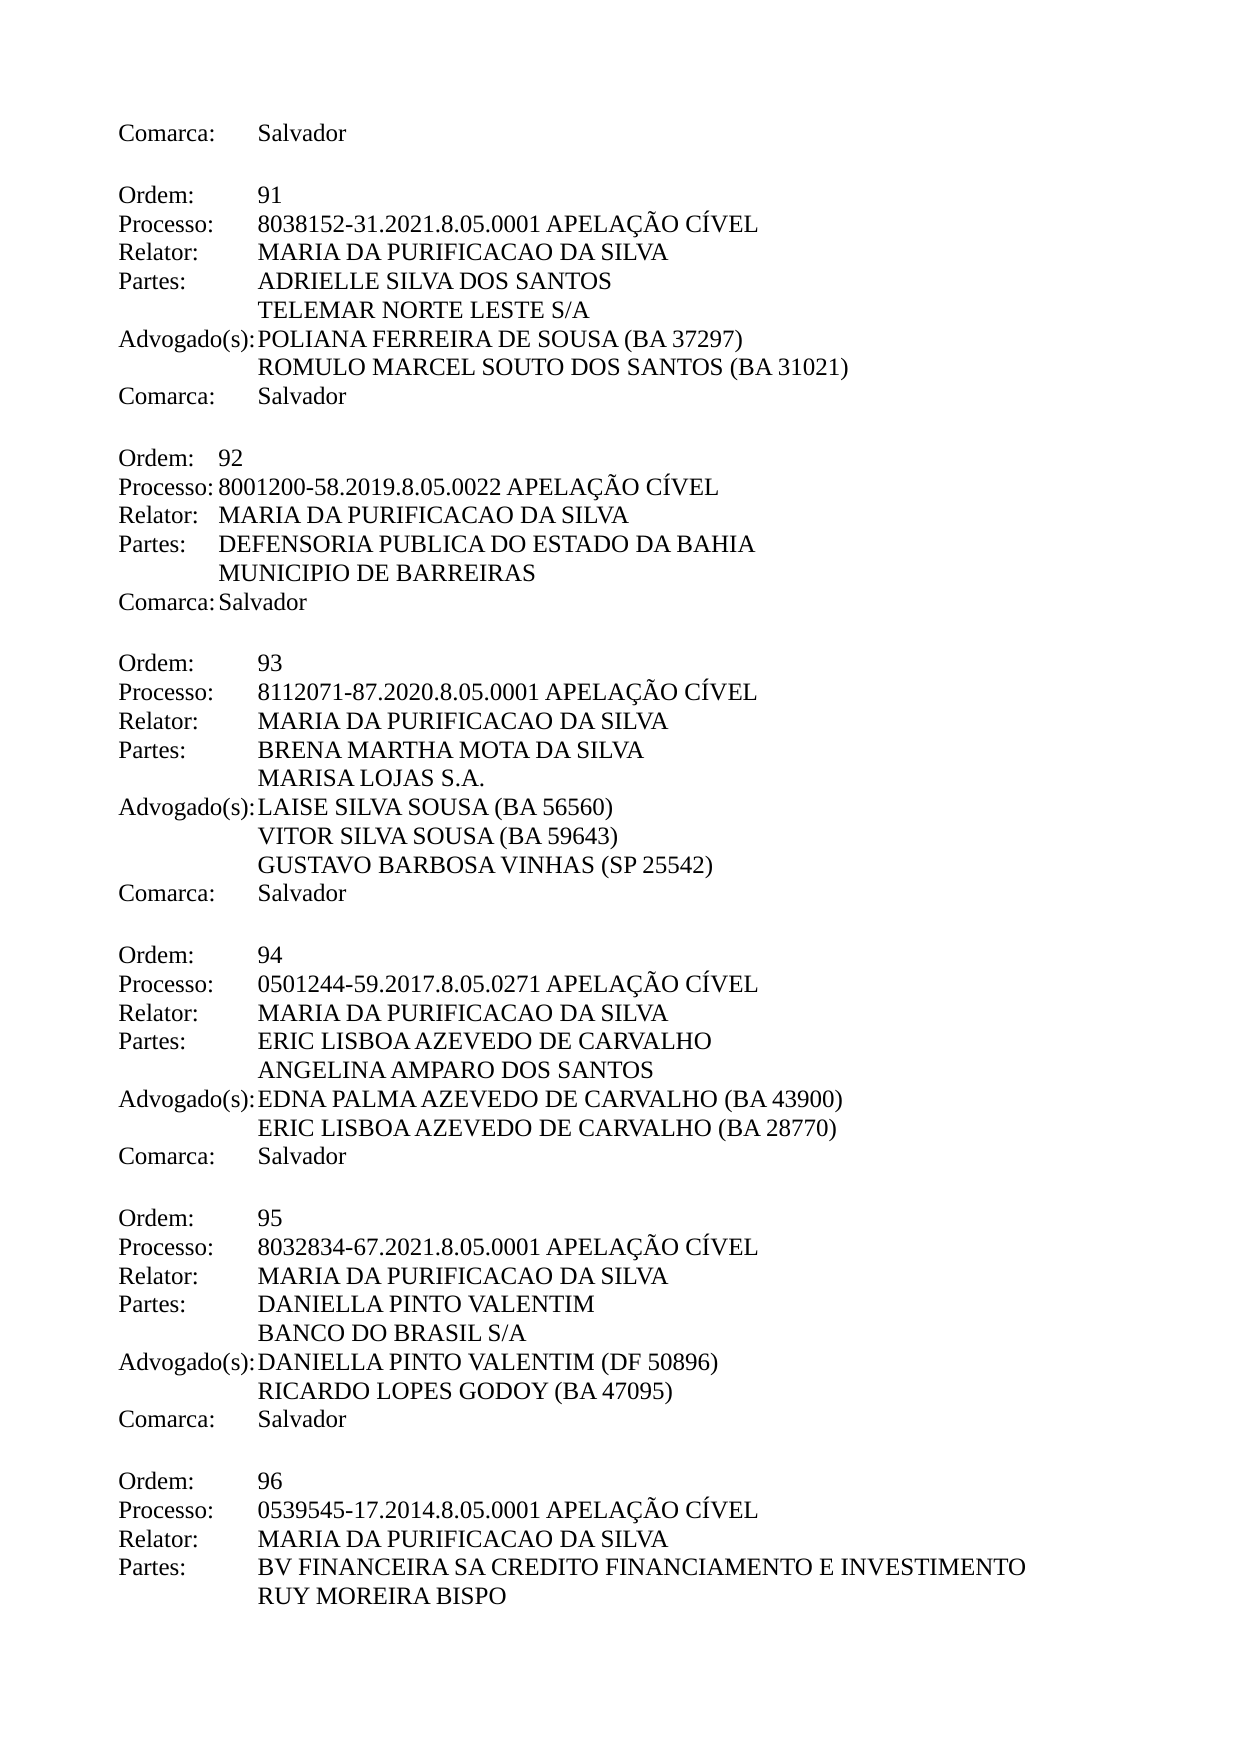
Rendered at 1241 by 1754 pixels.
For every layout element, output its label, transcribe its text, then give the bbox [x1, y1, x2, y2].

table_cell 0501244-59.2017.8.05.0271 APELAÇÃO CÍVEL [258, 969, 849, 998]
table_header 94 [258, 940, 849, 969]
table_cell Relator: [118, 238, 257, 266]
table_cell MARIA DA PURIFICACAO DA SILVA [258, 238, 852, 266]
table_cell [118, 353, 257, 381]
table_cell Processo: [118, 677, 257, 706]
table_cell Relator: [118, 1261, 257, 1289]
table_cell ROMULO MARCEL SOUTO DOS SANTOS (BA 31021) [258, 353, 852, 381]
table_cell 0539545-17.2014.8.05.0001 APELAÇÃO CÍVEL [258, 1495, 1031, 1524]
table_cell ERIC LISBOA AZEVEDO DE CARVALHO [258, 1026, 849, 1055]
table_cell Comarca: [118, 381, 257, 410]
table_cell BANCO DO BRASIL S/A [258, 1318, 762, 1347]
table_header Ordem: [118, 940, 257, 969]
table_cell Partes: [118, 1026, 257, 1055]
table_header 93 [258, 649, 761, 677]
table_cell DANIELLA PINTO VALENTIM (DF 50896) [258, 1347, 762, 1376]
table_cell DANIELLA PINTO VALENTIM [258, 1290, 762, 1318]
table_cell Relator: [118, 706, 257, 735]
table_cell [118, 821, 257, 850]
table_header 91 [258, 180, 852, 209]
table_cell Partes: [118, 735, 257, 763]
table_cell BRENA MARTHA MOTA DA SILVA [258, 735, 761, 763]
table_cell ERIC LISBOA AZEVEDO DE CARVALHO (BA 28770) [258, 1113, 849, 1141]
table_cell 8112071-87.2020.8.05.0001 APELAÇÃO CÍVEL [258, 677, 761, 706]
table_cell MARIA DA PURIFICACAO DA SILVA [258, 706, 761, 735]
table_cell Salvador [258, 879, 761, 907]
table_cell [118, 850, 257, 878]
table_cell Comarca: [118, 587, 218, 615]
table_cell VITOR SILVA SOUSA (BA 59643) [258, 821, 761, 850]
table_cell 8001200-58.2019.8.05.0022 APELAÇÃO CÍVEL [218, 472, 760, 500]
table_cell 8032834-67.2021.8.05.0001 APELAÇÃO CÍVEL [258, 1232, 762, 1261]
table_cell BV FINANCEIRA SA CREDITO FINANCIAMENTO E INVESTIMENTO [258, 1553, 1031, 1581]
table_cell RUY MOREIRA BISPO [258, 1581, 1031, 1610]
table_header 96 [258, 1466, 1031, 1495]
table_cell MARIA DA PURIFICACAO DA SILVA [258, 1261, 762, 1289]
table_cell Advogado(s): [118, 1347, 257, 1376]
table_cell DEFENSORIA PUBLICA DO ESTADO DA BAHIA [218, 529, 760, 558]
table_header 95 [258, 1203, 762, 1232]
table_cell ANGELINA AMPARO DOS SANTOS [258, 1055, 849, 1084]
table_cell Partes: [118, 1553, 257, 1581]
table_cell Processo: [118, 1495, 257, 1524]
table_cell [118, 1113, 257, 1141]
table_cell [118, 1581, 257, 1610]
table_cell Salvador [258, 381, 852, 410]
table_cell Comarca: [118, 1405, 257, 1433]
table_header Ordem: [118, 180, 257, 209]
table_cell Comarca: [118, 118, 257, 147]
table_cell [118, 1376, 257, 1404]
table_cell Relator: [118, 500, 218, 529]
table_cell MARIA DA PURIFICACAO DA SILVA [218, 500, 760, 529]
table_cell Partes: [118, 266, 257, 295]
table_cell Salvador [258, 118, 784, 147]
table_cell [118, 295, 257, 324]
table_cell Processo: [118, 1232, 257, 1261]
table_cell [118, 1318, 257, 1347]
table_cell Relator: [118, 998, 257, 1026]
table_cell GUSTAVO BARBOSA VINHAS (SP 25542) [258, 850, 761, 878]
table_cell LAISE SILVA SOUSA (BA 56560) [258, 792, 761, 821]
table_header Ordem: [118, 1466, 257, 1495]
table_cell 8038152-31.2021.8.05.0001 APELAÇÃO CÍVEL [258, 209, 852, 237]
table_cell Comarca: [118, 879, 257, 907]
table_cell [118, 764, 257, 792]
table_cell [118, 558, 218, 587]
table_cell Comarca: [118, 1141, 257, 1170]
table_cell Salvador [258, 1141, 849, 1170]
table_cell MARIA DA PURIFICACAO DA SILVA [258, 1524, 1031, 1552]
table_cell Advogado(s): [118, 324, 257, 352]
table_cell MARIA DA PURIFICACAO DA SILVA [258, 998, 849, 1026]
table_cell Advogado(s): [118, 792, 257, 821]
table_header Ordem: [118, 1203, 257, 1232]
table_cell Advogado(s): [118, 1084, 257, 1113]
table_cell Salvador [258, 1405, 762, 1433]
table_cell EDNA PALMA AZEVEDO DE CARVALHO (BA 43900) [258, 1084, 849, 1113]
table_cell Relator: [118, 1524, 257, 1552]
table_cell Processo: [118, 209, 257, 237]
table_cell MARISA LOJAS S.A. [258, 764, 761, 792]
table_cell TELEMAR NORTE LESTE S/A [258, 295, 852, 324]
table_cell POLIANA FERREIRA DE SOUSA (BA 37297) [258, 324, 852, 352]
table_cell Partes: [118, 1290, 257, 1318]
table_header Ordem: [118, 649, 257, 677]
table_cell ADRIELLE SILVA DOS SANTOS [258, 266, 852, 295]
table_cell Salvador [218, 587, 760, 615]
table_cell MUNICIPIO DE BARREIRAS [218, 558, 760, 587]
table_cell RICARDO LOPES GODOY (BA 47095) [258, 1376, 762, 1404]
table_cell Partes: [118, 529, 218, 558]
table_header 92 [218, 443, 760, 472]
table_cell Processo: [118, 969, 257, 998]
table_cell Processo: [118, 472, 218, 500]
table_cell [118, 1055, 257, 1084]
table_header Ordem: [118, 443, 218, 472]
